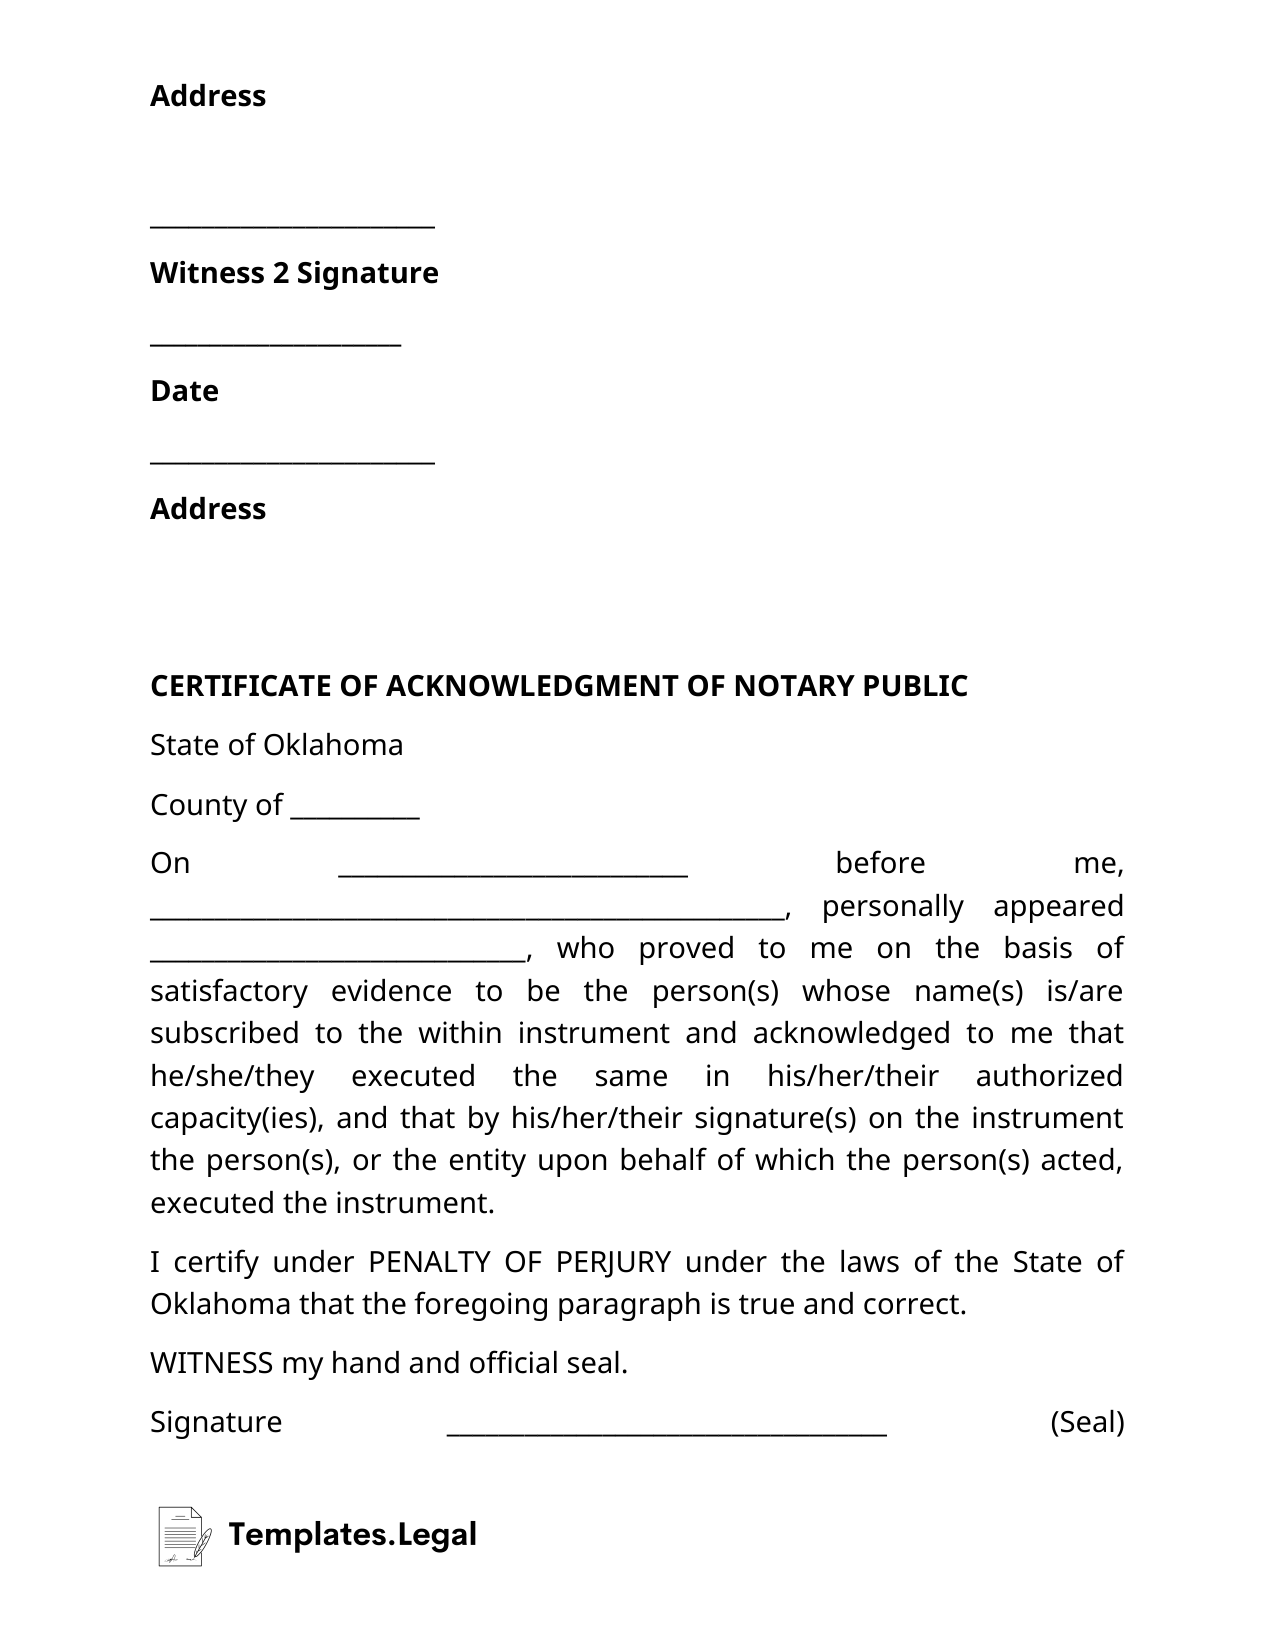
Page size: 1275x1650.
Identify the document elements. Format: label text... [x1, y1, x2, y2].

text WITNESS my hand and official seal. [150, 1342, 1125, 1382]
text ______________________ [150, 193, 1125, 233]
text State of Oklahoma [150, 725, 1125, 764]
text Signature __________________________________ (Seal) [150, 1402, 1125, 1484]
text Address [150, 75, 1125, 115]
text Witness 2 Signature [150, 252, 1125, 292]
text _____________________ [150, 311, 1125, 351]
text CERTIFICATE OF ACKNOWLEDGMENT OF NOTARY PUBLIC [150, 666, 1125, 705]
text ______________________ [150, 429, 1125, 469]
text I certify under PENALTY OF PERJURY under the laws of the State of Oklahoma that the foregoing paragraph is true and correct. [150, 1241, 1125, 1323]
text County of __________ [150, 784, 1125, 823]
text On ___________________________ before me, _________________________________________________, personally appeared _____________________________, who proved to me on the basis of satisfactory evidence to be the person(s) whose name(s) is/are subscribed to the within instrument and acknowledged to me that he/she/they executed the same in his/her/their authorized capacity(ies), and that by his/her/their signature(s) on the instrument the person(s), or the entity upon behalf of which the person(s) acted, executed the instrument. [150, 843, 1125, 1222]
text Date [150, 370, 1125, 410]
text Address [150, 488, 1125, 528]
